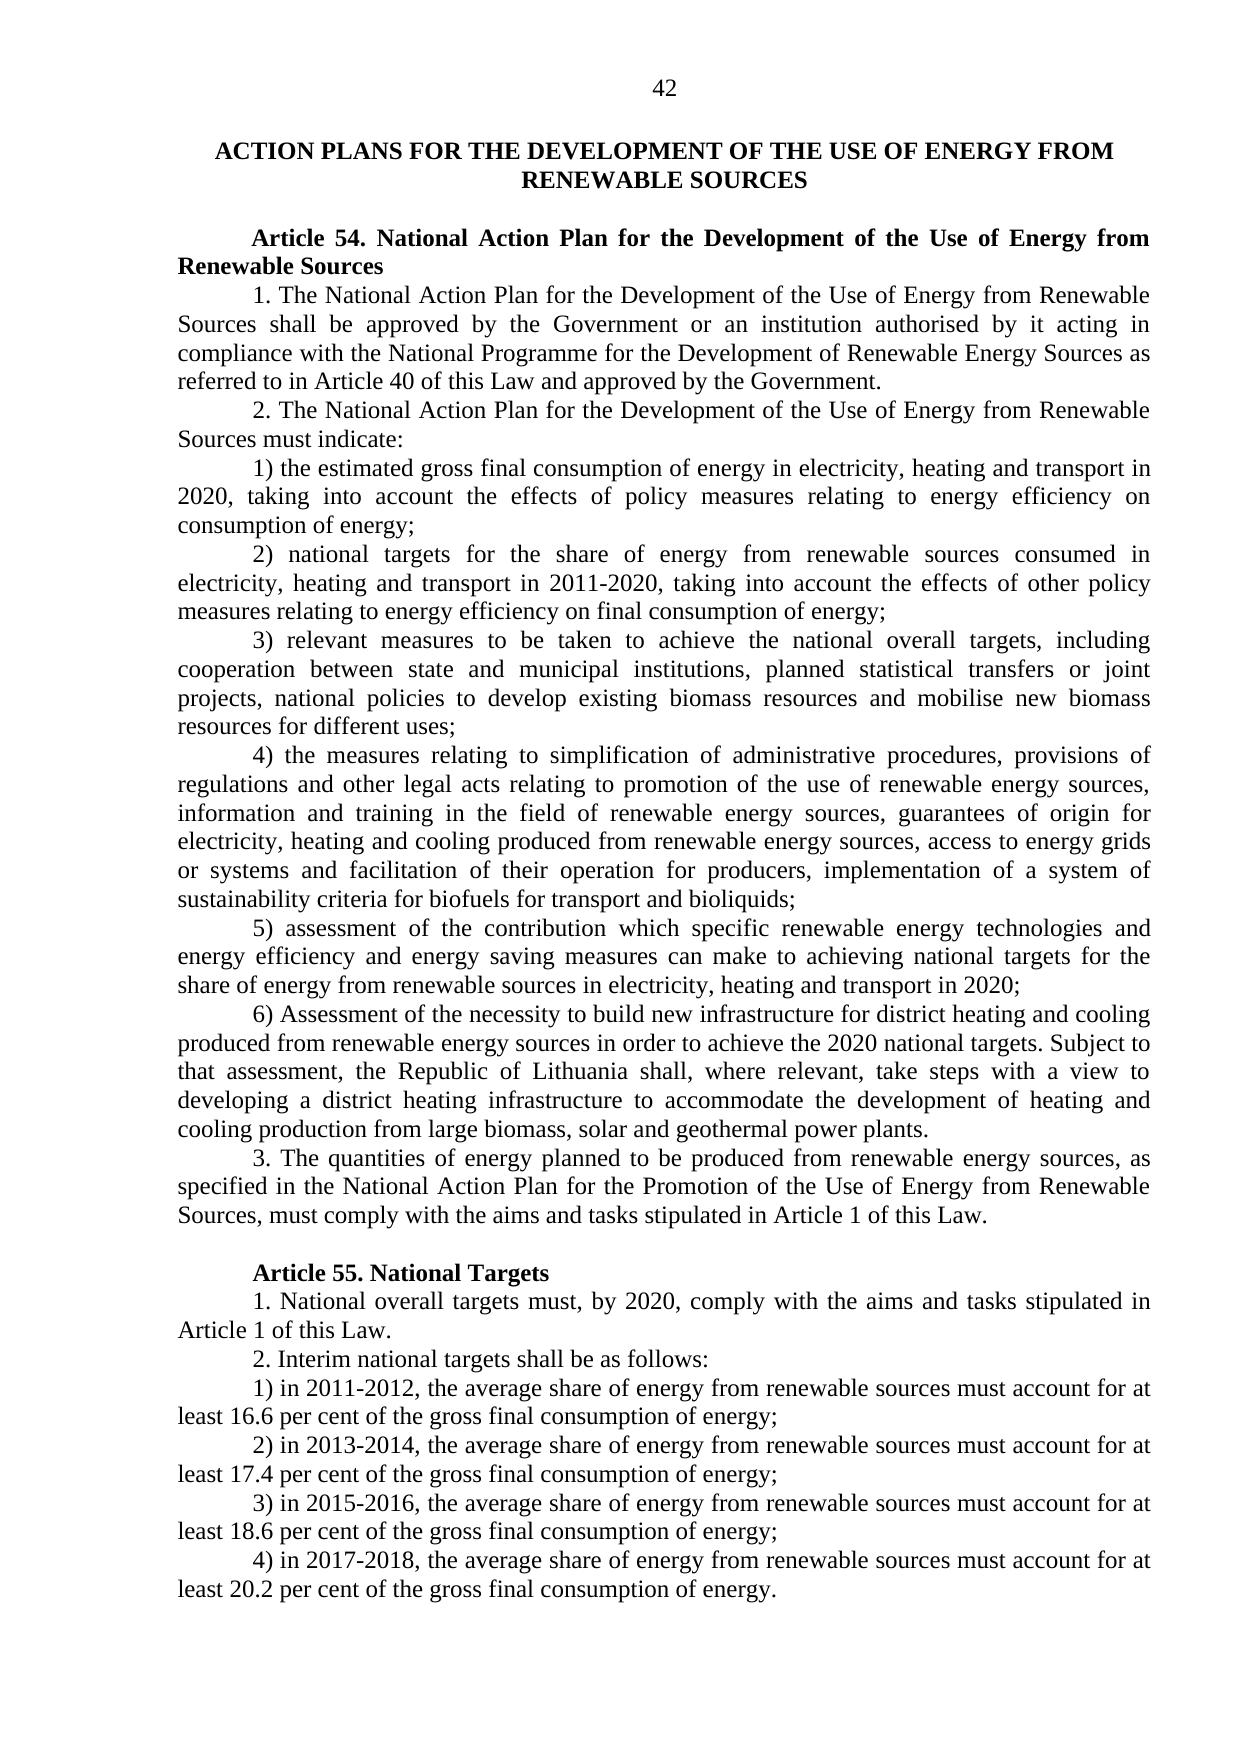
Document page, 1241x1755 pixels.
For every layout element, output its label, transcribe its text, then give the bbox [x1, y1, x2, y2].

text 6) Assessment of the necessity to build new infrastructure for district heating and cooling produced from renewable energy sources in order to achieve the 2020 national targets. Subject to that assessment, the Republic of Lithuania shall, where relevant, take steps with a view to developing a district heating infrastructure to accommodate the development of heating and cooling production from large biomass, solar and geothermal power plants. [177, 999, 1152, 1143]
text 2. Interim national targets shall be as follows: [177, 1344, 1152, 1373]
text 1) in 2011-2012, the average share of energy from renewable sources must account for at least 16.6 per cent of the gross final consumption of energy; [177, 1373, 1152, 1430]
text 2) national targets for the share of energy from renewable sources consumed in electricity, heating and transport in 2011-2020, taking into account the effects of other policy measures relating to energy efficiency on final consumption of energy; [177, 539, 1152, 625]
text 2) in 2013-2014, the average share of energy from renewable sources must account for at least 17.4 per cent of the gross final consumption of energy; [177, 1430, 1152, 1488]
text 3) in 2015-2016, the average share of energy from renewable sources must account for at least 18.6 per cent of the gross final consumption of energy; [177, 1488, 1152, 1545]
text 2. The National Action Plan for the Development of the Use of Energy from Renewable Sources must indicate: [177, 395, 1152, 453]
text 5) assessment of the contribution which specific renewable energy technologies and energy efficiency and energy saving measures can make to achieving national targets for the share of energy from renewable sources in electricity, heating and transport in 2020; [177, 913, 1152, 999]
text 1) the estimated gross final consumption of energy in electricity, heating and transport in 2020, taking into account the effects of policy measures relating to energy efficiency on consumption of energy; [177, 453, 1152, 539]
text Article 54. National Action Plan for the Development of the Use of Energy from Renewable Sources [177, 223, 1152, 280]
text ACTION PLANS FOR THE DEVELOPMENT OF THE USE OF ENERGY FROM RENEWABLE SOURCES [177, 136, 1152, 194]
text Article 55. National Targets [177, 1258, 1152, 1286]
text 3) relevant measures to be taken to achieve the national overall targets, including cooperation between state and municipal institutions, planned statistical transfers or joint projects, national policies to develop existing biomass resources and mobilise new biomass resources for different uses; [177, 625, 1152, 740]
text 3. The quantities of energy planned to be produced from renewable energy sources, as specified in the National Action Plan for the Promotion of the Use of Energy from Renewable Sources, must comply with the aims and tasks stipulated in Article 1 of this Law. [177, 1143, 1152, 1229]
text 4) the measures relating to simplification of administrative procedures, provisions of regulations and other legal acts relating to promotion of the use of renewable energy sources, information and training in the field of renewable energy sources, guarantees of origin for electricity, heating and cooling produced from renewable energy sources, access to energy grids or systems and facilitation of their operation for producers, implementation of a system of sustainability criteria for biofuels for transport and bioliquids; [177, 740, 1152, 913]
text 1. The National Action Plan for the Development of the Use of Energy from Renewable Sources shall be approved by the Government or an institution authorised by it acting in compliance with the National Programme for the Development of Renewable Energy Sources as referred to in Article 40 of this Law and approved by the Government. [177, 280, 1152, 395]
text 1. National overall targets must, by 2020, comply with the aims and tasks stipulated in Article 1 of this Law. [177, 1286, 1152, 1344]
text 4) in 2017-2018, the average share of energy from renewable sources must account for at least 20.2 per cent of the gross final consumption of energy. [177, 1545, 1152, 1603]
